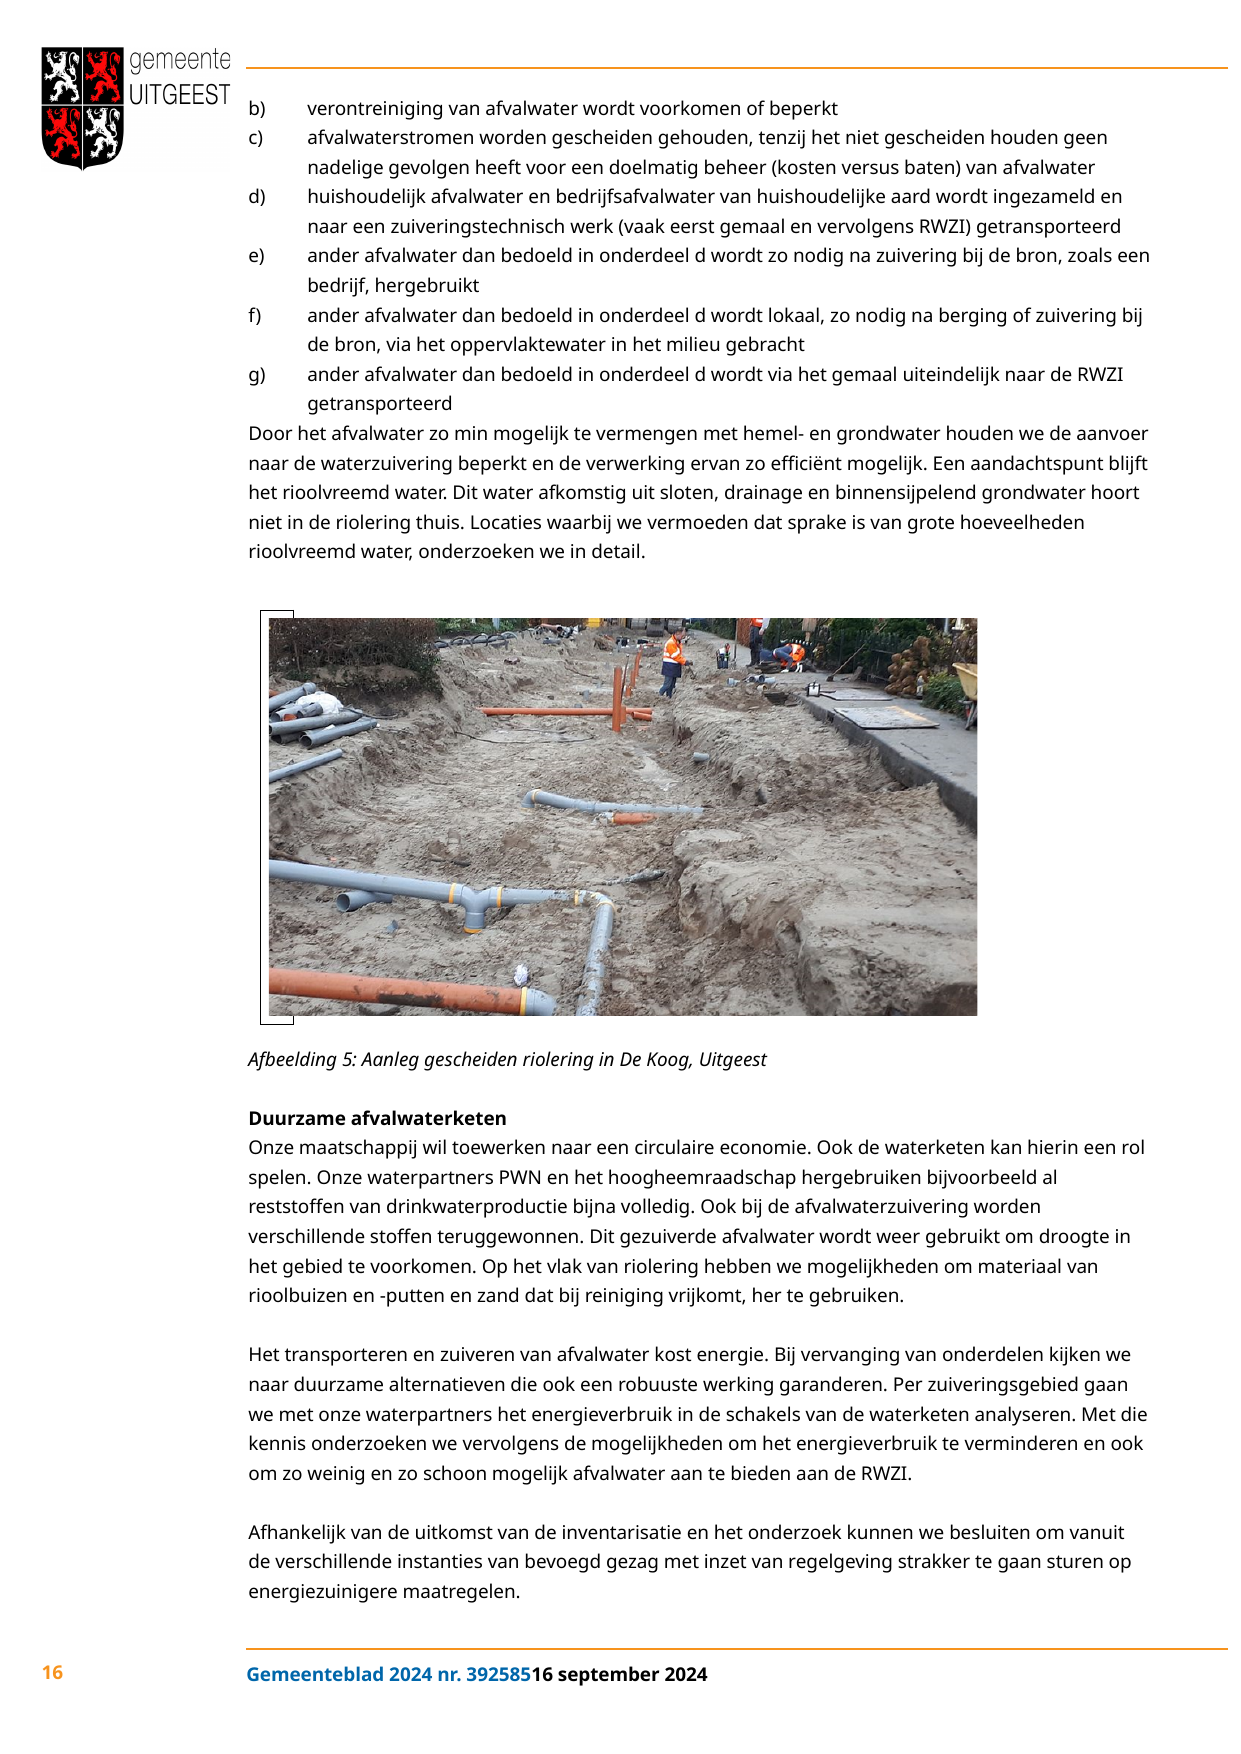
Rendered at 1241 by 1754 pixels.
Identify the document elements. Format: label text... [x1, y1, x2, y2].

list verontreiniging van afvalwater wordt voorkomen of beperkt [248, 95, 1152, 121]
text Onze maatschappij wil toewerken naar een circulaire economie. Ook de waterketen kan hierin een rol spelen. Onze waterpartners PWN en het hoogheemraadschap hergebruiken bijvoorbeeld al reststoffen van drinkwaterproductie bijna volledig. Ook bij de afvalwaterzuivering worden verschillende stoffen teruggewonnen. Dit gezuiverde afvalwater wordt weer gebruikt om droogte in het gebied te voorkomen. Op het vlak van riolering hebben we mogelijkheden om materiaal van rioolbuizen en -putten en zand dat bij reiniging vrijkomt, her te gebruiken. [248, 1134, 1152, 1308]
picture [41, 47, 231, 172]
list ander afvalwater dan bedoeld in onderdeel d wordt lokaal, zo nodig na berging of zuivering bij de bron, via het oppervlaktewater in het milieu gebracht [248, 302, 1152, 357]
table_header Afhankelijk van de uitkomst van de inventarisatie en het onderzoek kunnen we besluiten om vanuit de verschillende instanties van bevoegd gezag met inzet van regelgeving strakker te gaan sturen op energiezuinigere maatregelen. [248, 1519, 1152, 1604]
text Duurzame afvalwaterketen [248, 1105, 1152, 1131]
text Door het afvalwater zo min mogelijk te vermengen met hemel- en grondwater houden we de aanvoer naar de waterzuivering beperkt en de verwerking ervan zo efficiënt mogelijk. Een aandachtspunt blijft het rioolvreemd water. Dit water afkomstig uit sloten, drainage en binnensijpelend grondwater hoort niet in de riolering thuis. Locaties waarbij we vermoeden dat sprake is van grote hoeveelheden rioolvreemd water, onderzoeken we in detail. [248, 420, 1152, 564]
list afvalwaterstromen worden gescheiden gehouden, tenzij het niet gescheiden houden geen nadelige gevolgen heeft voor een doelmatig beheer (kosten versus baten) van afvalwater [248, 124, 1152, 180]
text Het transporteren en zuiveren van afvalwater kost energie. Bij vervanging van onderdelen kijken we naar duurzame alternatieven die ook een robuuste werking garanderen. Per zuiveringsgebied gaan we met onze waterpartners het energieverbruik in de schakels van de waterketen analyseren. Met die kennis onderzoeken we vervolgens de mogelijkheden om het energieverbruik te verminderen en ook om zo weinig en zo schoon mogelijk afvalwater aan te bieden aan de RWZI. [248, 1342, 1152, 1486]
list ander afvalwater dan bedoeld in onderdeel d wordt zo nodig na zuivering bij de bron, zoals een bedrijf, hergebruikt [248, 243, 1152, 298]
text Afbeelding 5: Aanleg gescheiden riolering in De Koog, Uitgeest [248, 1046, 1152, 1071]
list ander afvalwater dan bedoeld in onderdeel d wordt via het gemaal uiteindelijk naar de RWZI getransporteerd [248, 361, 1152, 416]
picture [268, 618, 978, 1016]
list huishoudelijk afvalwater en bedrijfsafvalwater van huishoudelijke aard wordt ingezameld en naar een zuiveringstechnisch werk (vaak eerst gemaal en vervolgens RWZI) getransporteerd [248, 183, 1152, 239]
